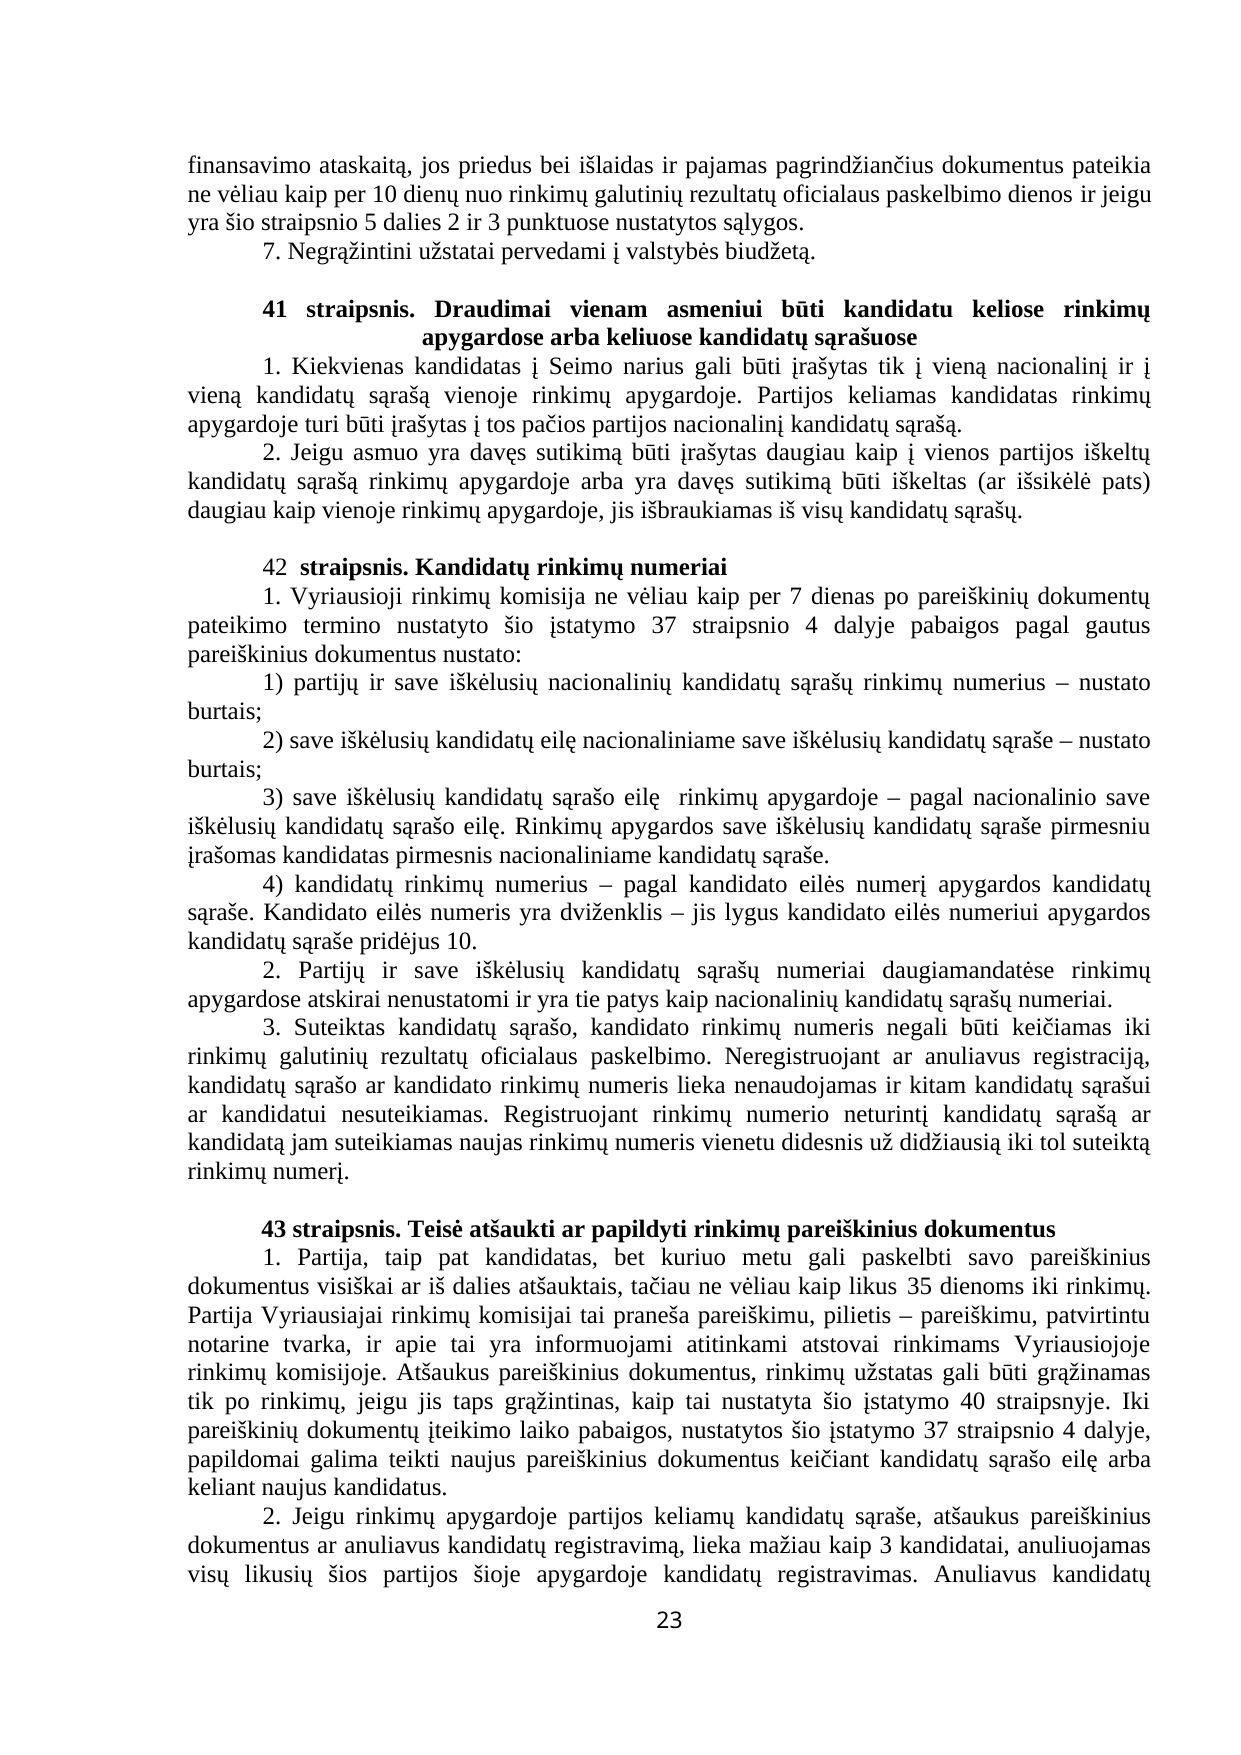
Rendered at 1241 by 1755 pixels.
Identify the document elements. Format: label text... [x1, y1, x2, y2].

text 2. Jeigu rinkimų apygardoje partijos keliamų kandidatų sąraše, atšaukus pareiškinius dokumentus ar anuliavus kandidatų registravimą, lieka mažiau kaip 3 kandidatai, anuliuojamas visų likusių šios partijos šioje apygardoje kandidatų registravimas. Anuliavus kandidatų [187, 1501, 1152, 1587]
text 43 straipsnis. Teisė atšaukti ar papildyti rinkimų pareiškinius dokumentus [187, 1214, 1152, 1242]
text 4) kandidatų rinkimų numerius – pagal kandidato eilės numerį apygardos kandidatų sąraše. Kandidato eilės numeris yra dviženklis – jis lygus kandidato eilės numeriui apygardos kandidatų sąraše pridėjus 10. [187, 869, 1152, 955]
text 2. Partijų ir save iškėlusių kandidatų sąrašų numeriai daugiamandatėse rinkimų apygardose atskirai nenustatomi ir yra tie patys kaip nacionalinių kandidatų sąrašų numeriai. [187, 955, 1152, 1012]
text 3) save iškėlusių kandidatų sąrašo eilę rinkimų apygardoje – pagal nacionalinio save iškėlusių kandidatų sąrašo eilę. Rinkimų apygardos save iškėlusių kandidatų sąraše pirmesniu įrašomas kandidatas pirmesnis nacionaliniame kandidatų sąraše. [187, 782, 1152, 869]
text 1. Partija, taip pat kandidatas, bet kuriuo metu gali paskelbti savo pareiškinius dokumentus visiškai ar iš dalies atšauktais, tačiau ne vėliau kaip likus 35 dienoms iki rinkimų. Partija Vyriausiajai rinkimų komisijai tai praneša pareiškimu, pilietis – pareiškimu, patvirtintu notarine tvarka, ir apie tai yra informuojami atitinkami atstovai rinkimams Vyriausiojoje rinkimų komisijoje. Atšaukus pareiškinius dokumentus, rinkimų užstatas gali būti grąžinamas tik po rinkimų, jeigu jis taps grąžintinas, kaip tai nustatyta šio įstatymo 40 straipsnyje. Iki pareiškinių dokumentų įteikimo laiko pabaigos, nustatytos šio įstatymo 37 straipsnio 4 dalyje, papildomai galima teikti naujus pareiškinius dokumentus keičiant kandidatų sąrašo eilę arba keliant naujus kandidatus. [187, 1242, 1152, 1501]
text finansavimo ataskaitą, jos priedus bei išlaidas ir pajamas pagrindžiančius dokumentus pateikia ne vėliau kaip per 10 dienų nuo rinkimų galutinių rezultatų oficialaus paskelbimo dienos ir jeigu yra šio straipsnio 5 dalies 2 ir 3 punktuose nustatytos sąlygos. [187, 150, 1152, 236]
text 42 straipsnis. Kandidatų rinkimų numeriai [187, 552, 1152, 581]
text 2) save iškėlusių kandidatų eilę nacionaliniame save iškėlusių kandidatų sąraše – nustato burtais; [187, 725, 1152, 782]
text 41 straipsnis. Draudimai vienam asmeniui būti kandidatu keliose rinkimų apygardose arba keliuose kandidatų sąrašuose [262, 294, 1152, 351]
text 1. Vyriausioji rinkimų komisija ne vėliau kaip per 7 dienas po pareiškinių dokumentų pateikimo termino nustatyto šio įstatymo 37 straipsnio 4 dalyje pabaigos pagal gautus pareiškinius dokumentus nustato: [187, 581, 1152, 667]
text 2. Jeigu asmuo yra davęs sutikimą būti įrašytas daugiau kaip į vienos partijos iškeltų kandidatų sąrašą rinkimų apygardoje arba yra davęs sutikimą būti iškeltas (ar išsikėlė pats) daugiau kaip vienoje rinkimų apygardoje, jis išbraukiamas iš visų kandidatų sąrašų. [187, 437, 1152, 524]
text 1. Kiekvienas kandidatas į Seimo narius gali būti įrašytas tik į vieną nacionalinį ir į vieną kandidatų sąrašą vienoje rinkimų apygardoje. Partijos keliamas kandidatas rinkimų apygardoje turi būti įrašytas į tos pačios partijos nacionalinį kandidatų sąrašą. [187, 351, 1152, 437]
text 1) partijų ir save iškėlusių nacionalinių kandidatų sąrašų rinkimų numerius – nustato burtais; [187, 667, 1152, 725]
text 7. Negrąžintini užstatai pervedami į valstybės biudžetą. [187, 236, 1152, 265]
text 3. Suteiktas kandidatų sąrašo, kandidato rinkimų numeris negali būti keičiamas iki rinkimų galutinių rezultatų oficialaus paskelbimo. Neregistruojant ar anuliavus registraciją, kandidatų sąrašo ar kandidato rinkimų numeris lieka nenaudojamas ir kitam kandidatų sąrašui ar kandidatui nesuteikiamas. Registruojant rinkimų numerio neturintį kandidatų sąrašą ar kandidatą jam suteikiamas naujas rinkimų numeris vienetu didesnis už didžiausią iki tol suteiktą rinkimų numerį. [187, 1012, 1152, 1185]
